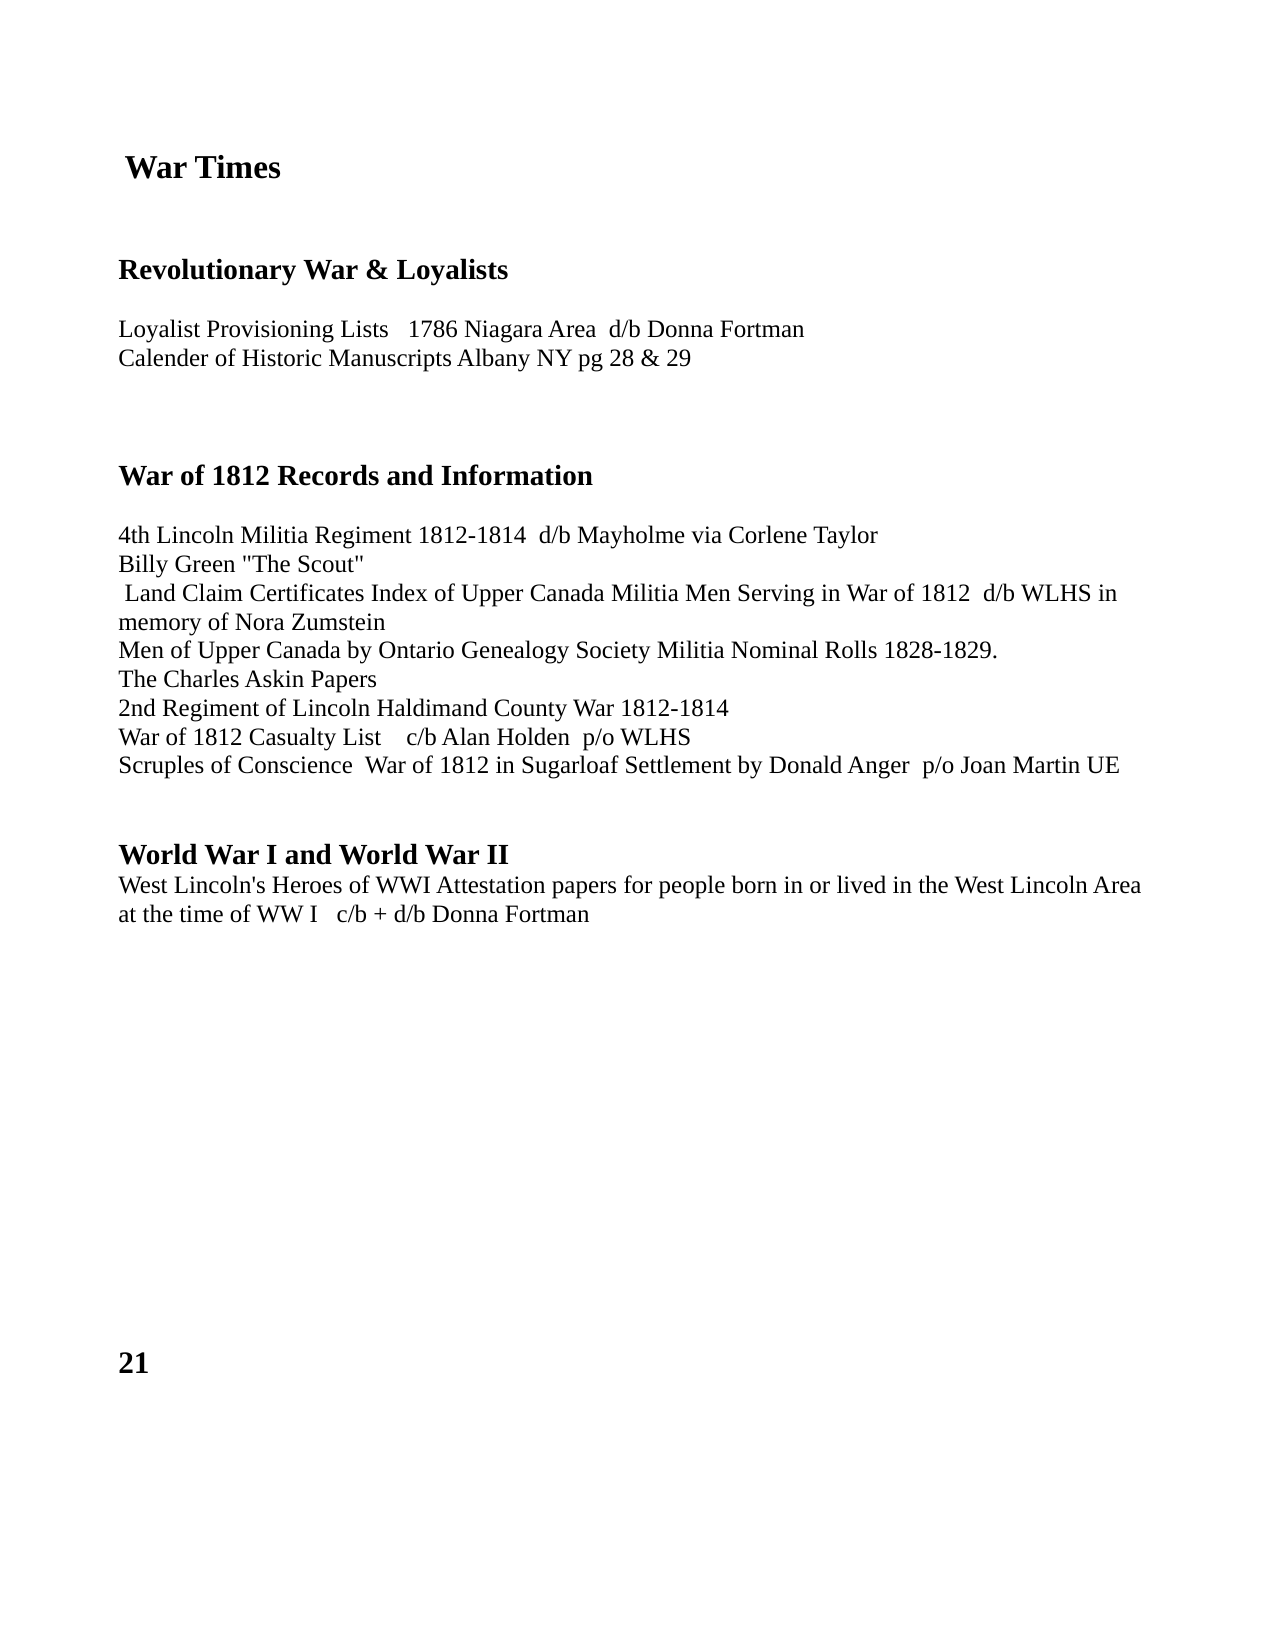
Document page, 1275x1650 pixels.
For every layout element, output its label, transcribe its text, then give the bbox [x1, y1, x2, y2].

text The Charles Askin Papers [118, 664, 1157, 693]
text Billy Green "The Scout" [118, 549, 1157, 578]
text World War I and World War II [118, 837, 1157, 870]
text Scruples of Conscience War of 1812 in Sugarloaf Settlement by Donald Anger p/o Joan Martin UE [118, 751, 1157, 779]
text 4th Lincoln Militia Regiment 1812-1814 d/b Mayholme via Corlene Taylor [118, 521, 1157, 549]
text Loyalist Provisioning Lists 1786 Niagara Area d/b Donna Fortman [118, 314, 1157, 343]
text War of 1812 Records and Information [118, 458, 1157, 492]
text Men of Upper Canada by Ontario Genealogy Society Militia Nominal Rolls 1828-1829. [118, 636, 1157, 664]
text War Times [118, 147, 1157, 185]
text 2nd Regiment of Lincoln Haldimand County War 1812-1814 [118, 693, 1157, 722]
text Calender of Historic Manuscripts Albany NY pg 28 & 29 [118, 343, 1157, 372]
text 21 [118, 1345, 1157, 1381]
text War of 1812 Casualty List c/b Alan Holden p/o WLHS [118, 722, 1157, 751]
text Revolutionary War & Loyalists [118, 252, 1157, 286]
text Land Claim Certificates Index of Upper Canada Militia Men Serving in War of 1812 d/b WLHS in memory of Nora Zumstein [118, 578, 1157, 636]
text West Lincoln's Heroes of WWI Attestation papers for people born in or lived in the West Lincoln Area at the time of WW I c/b + d/b Donna Fortman [118, 870, 1157, 928]
